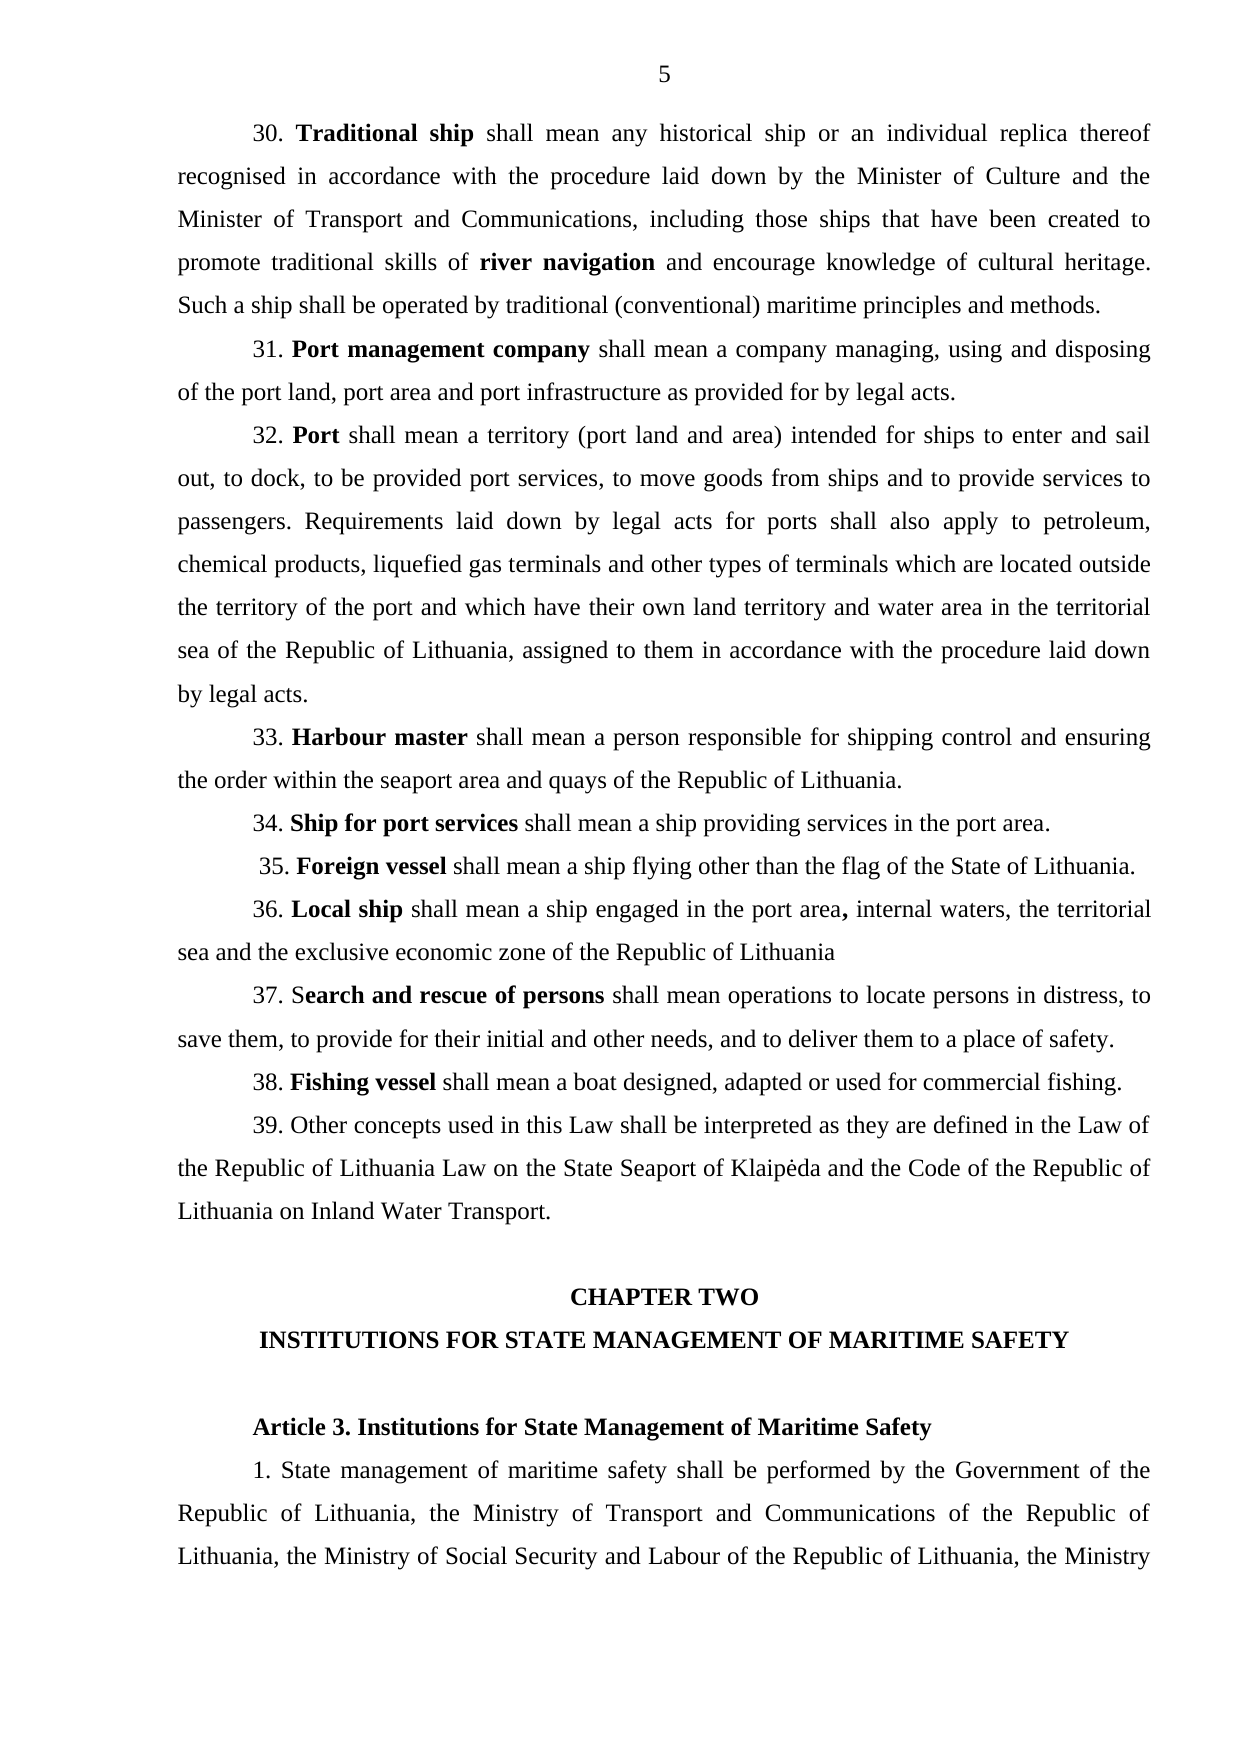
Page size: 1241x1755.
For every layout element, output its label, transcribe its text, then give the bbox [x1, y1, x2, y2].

text CHAPTER TWO [177, 1282, 1152, 1311]
text 39. Other concepts used in this Law shall be interpreted as they are defined in the Law of the Republic of Lithuania Law on the State Seaport of Klaipėda and the Code of the Republic of Lithuania on Inland Water Transport. [177, 1110, 1152, 1225]
text 1. State management of maritime safety shall be performed by the Government of the Republic of Lithuania, the Ministry of Transport and Communications of the Republic of Lithuania, the Ministry of Social Security and Labour of the Republic of Lithuania, the Ministry [177, 1455, 1152, 1570]
text 32. Port shall mean a territory (port land and area) intended for ships to enter and sail out, to dock, to be provided port services, to move goods from ships and to provide services to passengers. Requirements laid down by legal acts for ports shall also apply to petroleum, chemical products, liquefied gas terminals and other types of terminals which are located outside the territory of the port and which have their own land territory and water area in the territorial sea of the Republic of Lithuania, assigned to them in accordance with the procedure laid down by legal acts. [177, 420, 1152, 707]
text 34. Ship for port services shall mean a ship providing services in the port area. [177, 808, 1152, 837]
text INSTITUTIONS FOR STATE MANAGEMENT OF MARITIME SAFETY [177, 1326, 1152, 1354]
text 36. Local ship shall mean a ship engaged in the port area, internal waters, the territorial sea and the exclusive economic zone of the Republic of Lithuania [177, 894, 1152, 966]
text 38. Fishing vessel shall mean a boat designed, adapted or used for commercial fishing. [177, 1067, 1152, 1096]
text 33. Harbour master shall mean a person responsible for shipping control and ensuring the order within the seaport area and quays of the Republic of Lithuania. [177, 722, 1152, 794]
text 37. Search and rescue of persons shall mean operations to locate persons in distress, to save them, to provide for their initial and other needs, and to deliver them to a place of safety. [177, 981, 1152, 1052]
text Article 3. Institutions for State Management of Maritime Safety [177, 1412, 1152, 1441]
text 30. Traditional ship shall mean any historical ship or an individual replica thereof recognised in accordance with the procedure laid down by the Minister of Culture and the Minister of Transport and Communications, including those ships that have been created to promote traditional skills of river navigation and encourage knowledge of cultural heritage. Such a ship shall be operated by traditional (conventional) maritime principles and methods. [177, 118, 1152, 319]
text 35. Foreign vessel shall mean a ship flying other than the flag of the State of Lithuania. [177, 851, 1152, 880]
text 31. Port management company shall mean a company managing, using and disposing of the port land, port area and port infrastructure as provided for by legal acts. [177, 334, 1152, 406]
